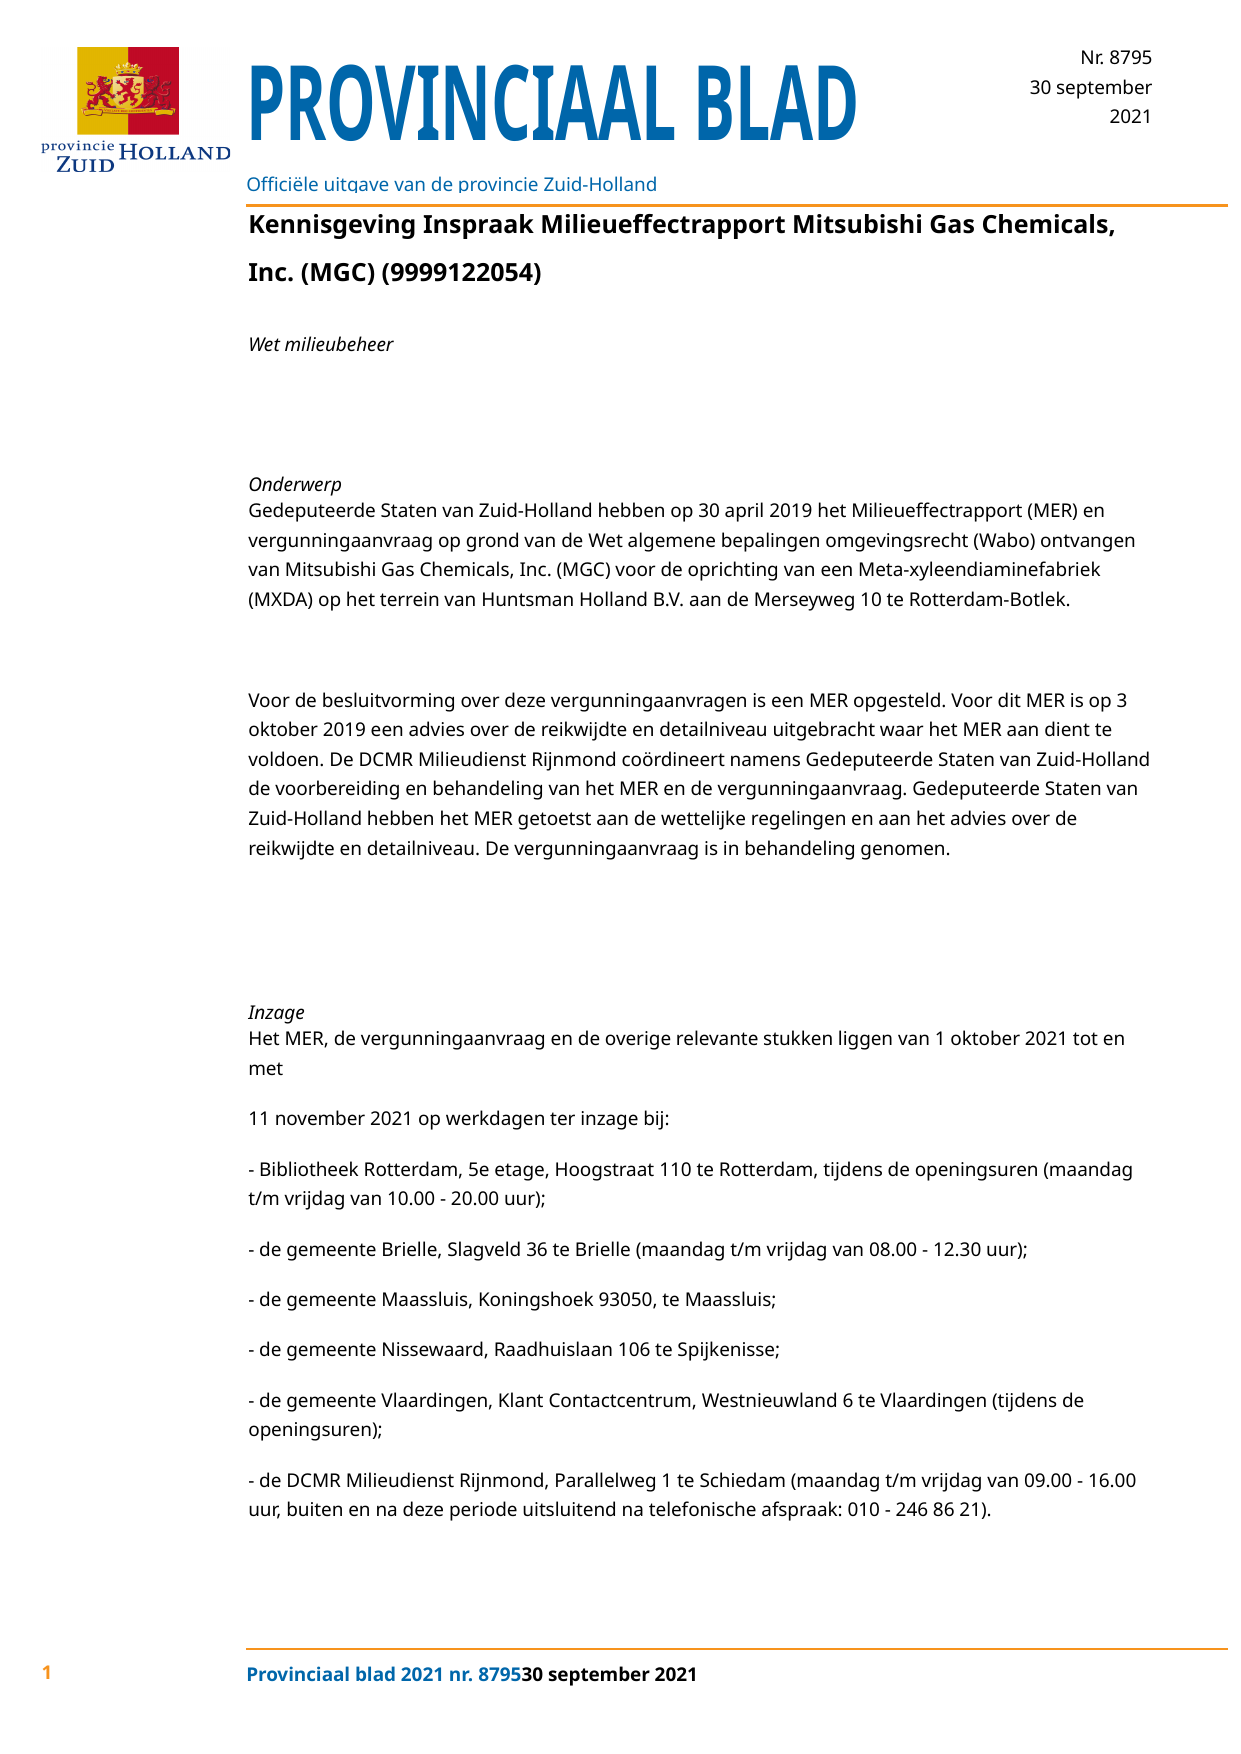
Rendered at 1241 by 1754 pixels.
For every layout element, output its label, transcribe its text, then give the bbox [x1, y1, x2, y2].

text - de gemeente Brielle, Slagveld 36 te Brielle (maandag t/m vrijdag van 08.00 - 12.30 uur); [248, 1236, 1152, 1261]
text - de gemeente Nissewaard, Raadhuislaan 106 te Spijkenisse; [248, 1337, 1152, 1362]
picture [41, 47, 231, 172]
text 11 november 2021 op werkdagen ter inzage bij: [248, 1105, 1152, 1131]
text - de gemeente Maassluis, Koningshoek 93050, te Maassluis; [248, 1286, 1152, 1312]
text - de DCMR Milieudienst Rijnmond, Parallelweg 1 te Schiedam (maandag t/m vrijdag van 09.00 - 16.00 uur, buiten en na deze periode uitsluitend na telefonische afspraak: 010 - 246 86 21). [248, 1467, 1152, 1522]
text Het MER, de vergunningaanvraag en de overige relevante stukken liggen van 1 oktober 2021 tot en met [248, 1025, 1152, 1081]
text Gedeputeerde Staten van Zuid-Holland hebben op 30 april 2019 het Milieueffectrapport (MER) en vergunningaanvraag op grond van de Wet algemene bepalingen omgevingsrecht (Wabo) ontvangen van Mitsubishi Gas Chemicals, Inc. (MGC) voor de oprichting van een Meta-xyleendiaminefabriek (MXDA) op het terrein van Huntsman Holland B.V. aan de Merseyweg 10 te Rotterdam-Botlek. [248, 497, 1152, 612]
text - de gemeente Vlaardingen, Klant Contactcentrum, Westnieuwland 6 te Vlaardingen (tijdens de openingsuren); [248, 1387, 1152, 1442]
text Voor de besluitvorming over deze vergunningaanvragen is een MER opgesteld. Voor dit MER is op 3 oktober 2019 een advies over de reikwijdte en detailniveau uitgebracht waar het MER aan dient te voldoen. De DCMR Milieudienst Rijnmond coördineert namens Gedeputeerde Staten van Zuid-Holland de voorbereiding en behandeling van het MER en de vergunningaanvraag. Gedeputeerde Staten van Zuid-Holland hebben het MER getoetst aan de wettelijke regelingen en aan het advies over de reikwijdte en detailniveau. De vergunningaanvraag is in behandeling genomen. [248, 687, 1152, 861]
text Inzage [248, 999, 1152, 1025]
text Kennisgeving Inspraak Milieueffectrapport Mitsubishi Gas Chemicals, Inc. (MGC) (9999122054) [248, 207, 1152, 288]
text - Bibliotheek Rotterdam, 5e etage, Hoogstraat 110 te Rotterdam, tijdens de openingsuren (maandag t/m vrijdag van 10.00 - 20.00 uur); [248, 1156, 1152, 1211]
text Wet milieubeheer [248, 331, 1152, 357]
text Onderwerp [248, 472, 1152, 497]
